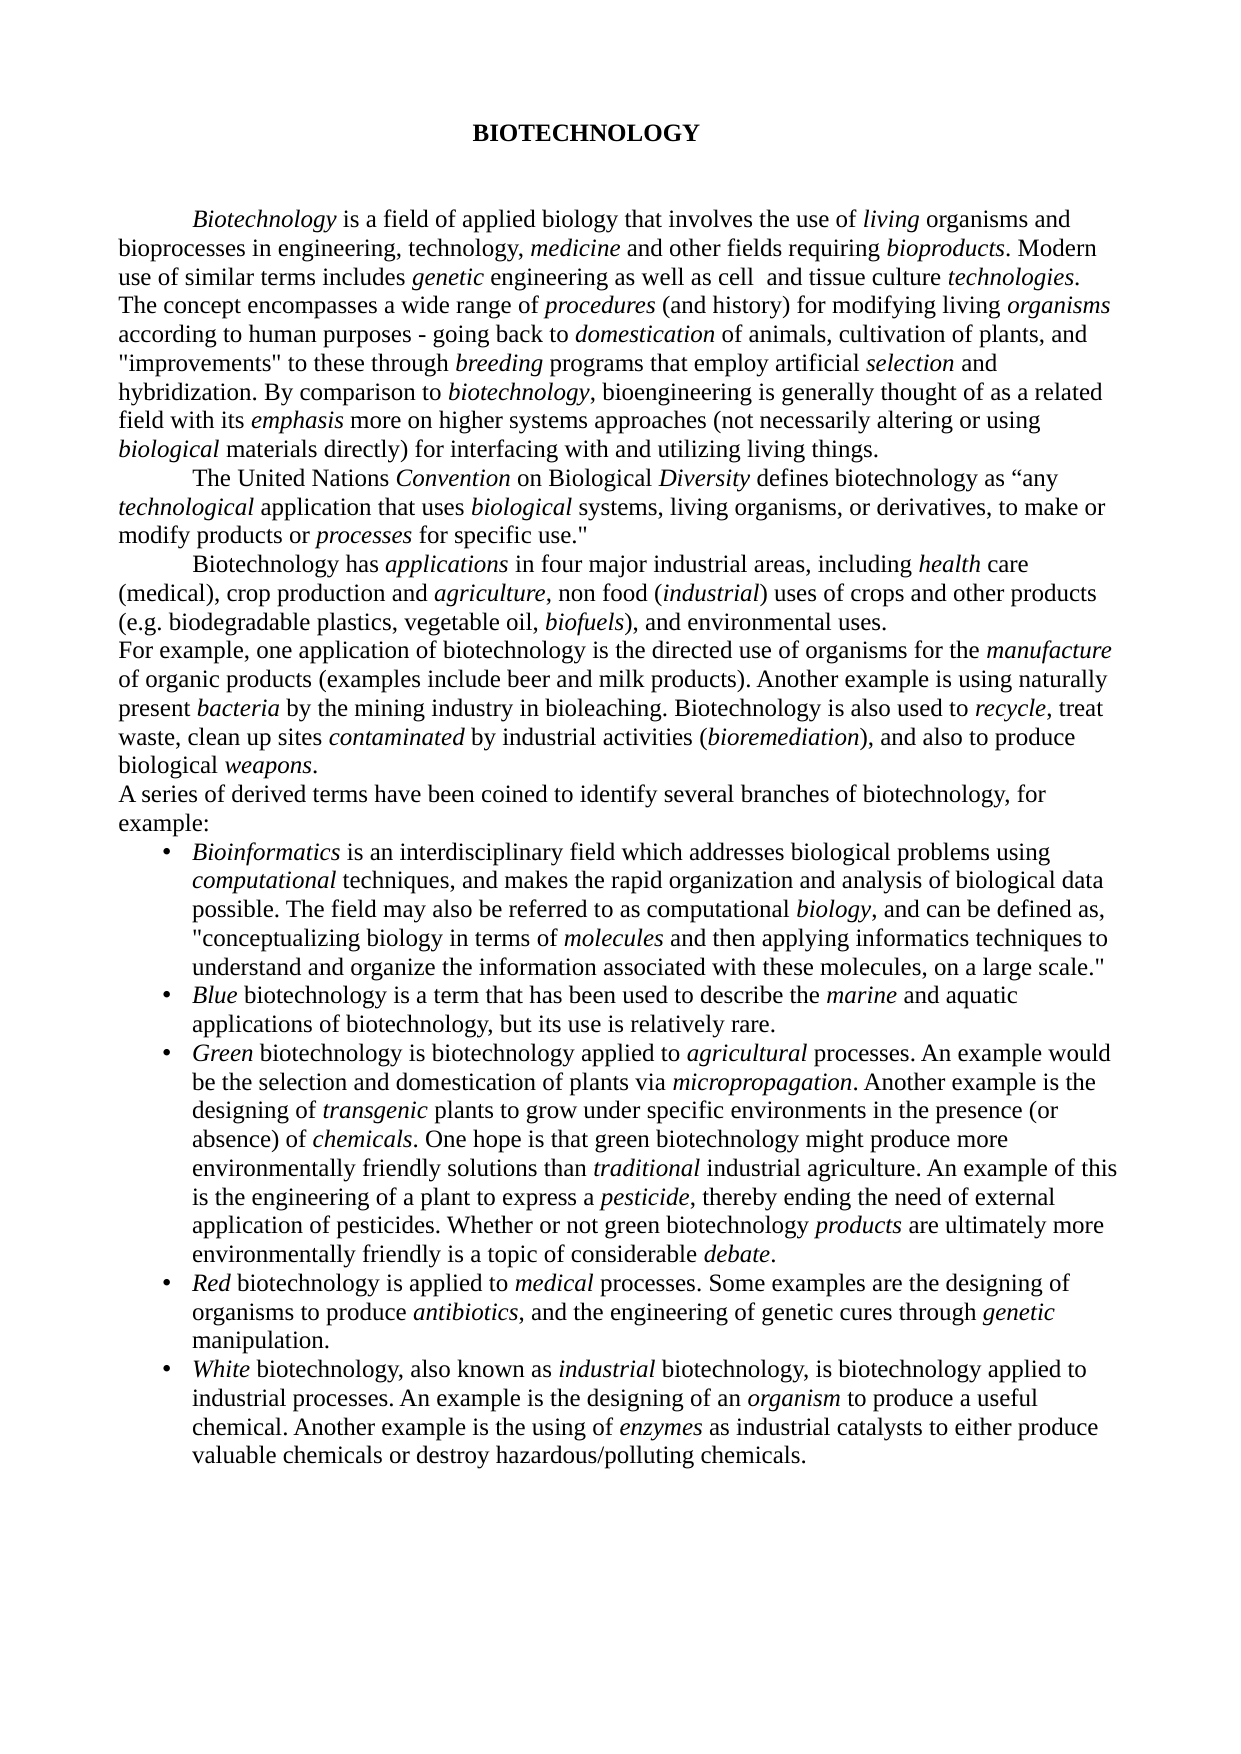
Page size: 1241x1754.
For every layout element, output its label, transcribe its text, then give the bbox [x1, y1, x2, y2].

list Blue biotechnology is a term that has been used to describe the marine and aquatic applications of biotechnology, but its use is relatively rare. [162, 981, 1122, 1038]
list Green biotechnology is biotechnology applied to agricultural processes. An example would be the selection and domestication of plants via micropropagation. Another example is the designing of transgenic plants to grow under specific environments in the presence (or absence) of chemicals. One hope is that green biotechnology might produce more environmentally friendly solutions than traditional industrial agriculture. An example of this is the engineering of a plant to express a pesticide, thereby ending the need of external application of pesticides. Whether or not green biotechnology products are ultimately more environmentally friendly is a topic of considerable debate. [162, 1038, 1122, 1268]
list Red biotechnology is applied to medical processes. Some examples are the designing of organisms to produce antibiotics, and the engineering of genetic cures through genetic manipulation. [162, 1268, 1122, 1354]
list Bioinformatics is an interdisciplinary field which addresses biological problems using computational techniques, and makes the rapid organization and analysis of biological data possible. The field may also be referred to as computational biology, and can be defined as, "conceptualizing biology in terms of molecules and then applying informatics techniques to understand and organize the information associated with these molecules, on a large scale." [162, 837, 1122, 981]
text Biotechnology has applications in four major industrial areas, including health care (medical), crop production and agriculture, non food (industrial) uses of crops and other products (e.g. biodegradable plastics, vegetable oil, biofuels), and environmental uses. [118, 549, 1122, 636]
text BIOTECHNOLOGY [118, 118, 1122, 147]
text A series of derived terms have been coined to identify several branches of biotechnology, for example: [118, 779, 1122, 837]
text The United Nations Convention on Biological Diversity defines biotechnology as “any technological application that uses biological systems, living organisms, or derivatives, to make or modify products or processes for specific use." [118, 463, 1122, 549]
text Biotechnology is a field of applied biology that involves the use of living organisms and bioprocesses in engineering, technology, medicine and other fields requiring bioproducts. Modern use of similar terms includes genetic engineering as well as cell and tissue culture technologies. The concept encompasses a wide range of procedures (and history) for modifying living organisms according to human purposes - going back to domestication of animals, cultivation of plants, and "improvements" to these through breeding programs that employ artificial selection and hybridization. By comparison to biotechnology, bioengineering is generally thought of as a related field with its emphasis more on higher systems approaches (not necessarily altering or using biological materials directly) for interfacing with and utilizing living things. [118, 204, 1122, 463]
list White biotechnology, also known as industrial biotechnology, is biotechnology applied to industrial processes. An example is the designing of an organism to produce a useful chemical. Another example is the using of enzymes as industrial catalysts to either produce valuable chemicals or destroy hazardous/polluting chemicals. [162, 1354, 1122, 1469]
text For example, one application of biotechnology is the directed use of organisms for the manufacture of organic products (examples include beer and milk products). Another example is using naturally present bacteria by the mining industry in bioleaching. Biotechnology is also used to recycle, treat waste, clean up sites contaminated by industrial activities (bioremediation), and also to produce biological weapons. [118, 636, 1122, 779]
